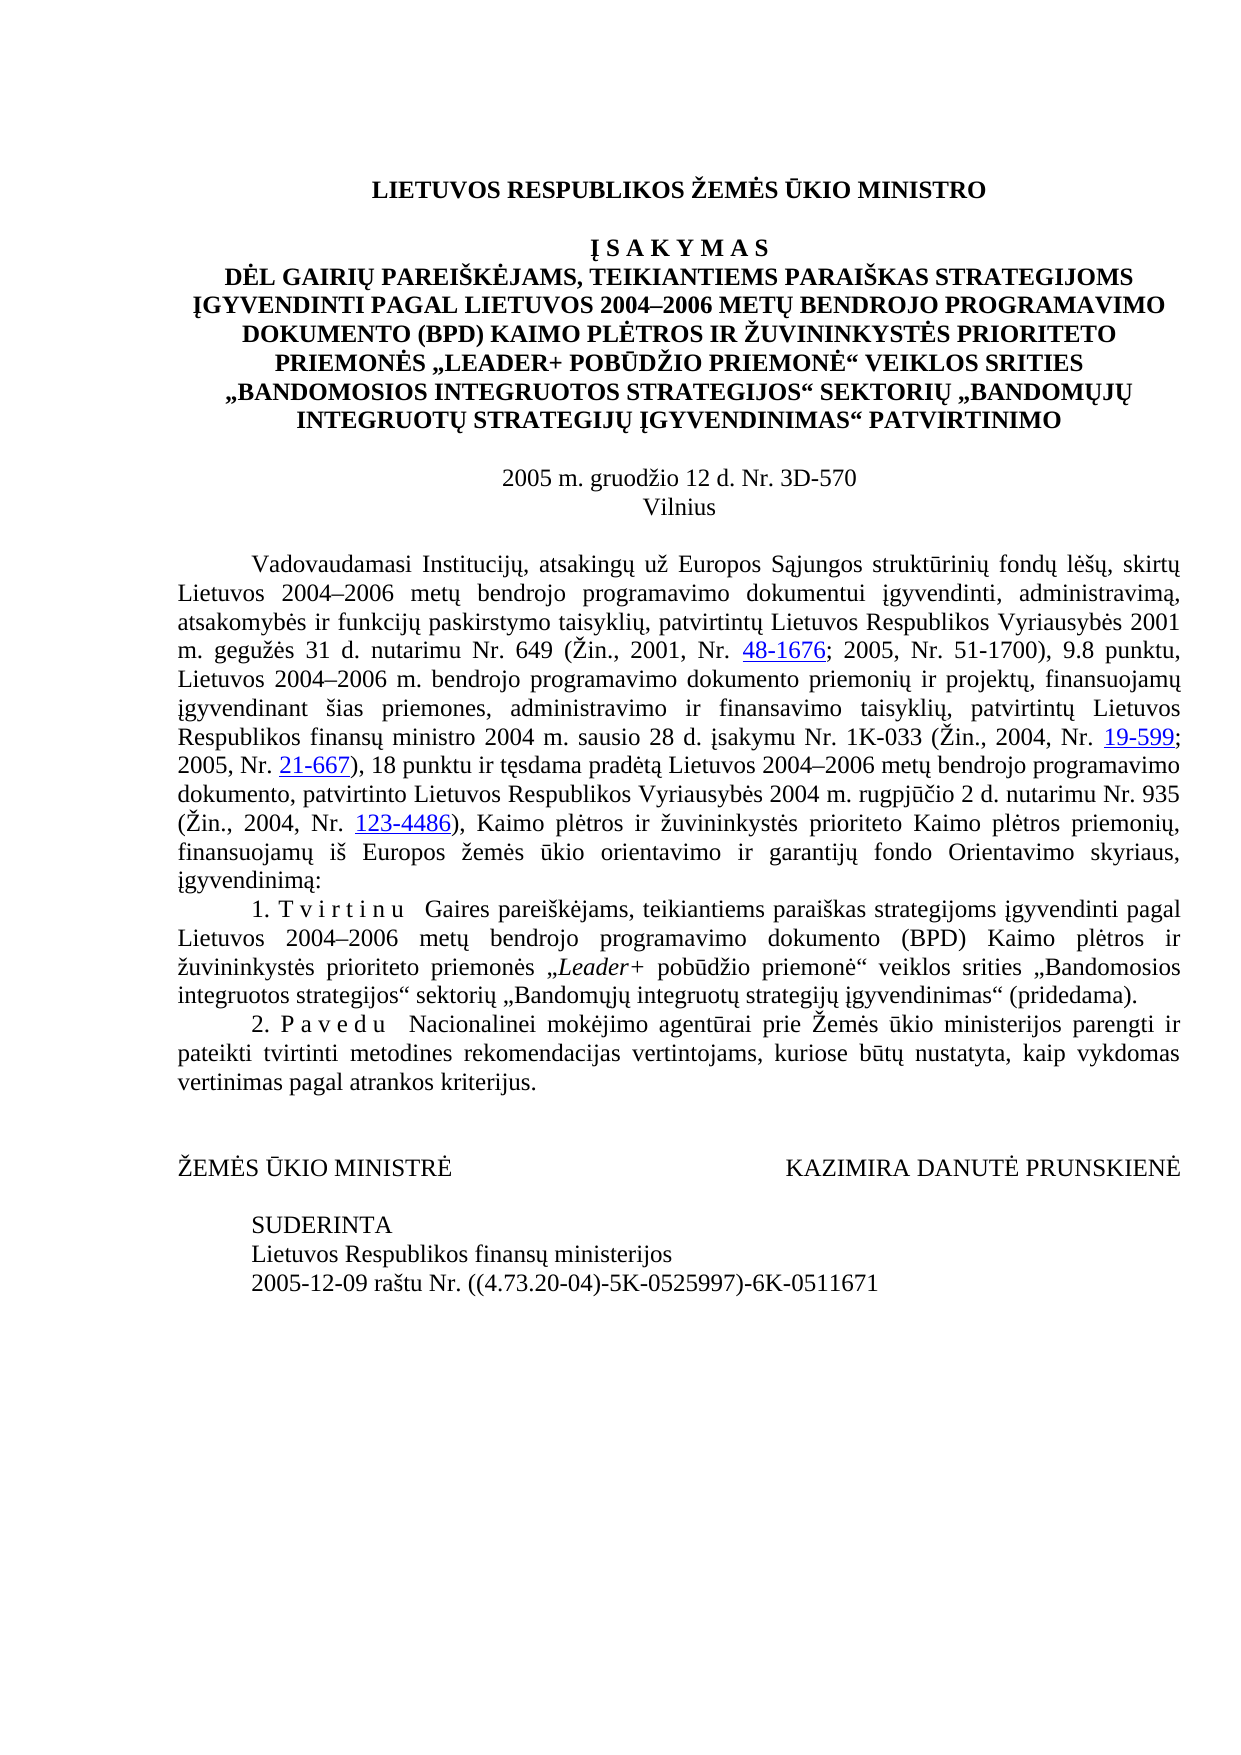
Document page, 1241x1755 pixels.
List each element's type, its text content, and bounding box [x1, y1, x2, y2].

text LIETUVOS RESPUBLIKOS ŽEMĖS ŪKIO MINISTRO [177, 176, 1181, 204]
text Vilnius [177, 492, 1181, 521]
text 1. Tvirtinu Gaires pareiškėjams, teikiantiems paraiškas strategijoms įgyvendinti pagal Lietuvos 2004–2006 metų bendrojo programavimo dokumento (BPD) Kaimo plėtros ir žuvininkystės prioriteto priemonės „Leader+ pobūdžio priemonė“ veiklos srities „Bandomosios integruotos strategijos“ sektorių „Bandomųjų integruotų strategijų įgyvendinimas“ (pridedama). [177, 894, 1181, 1009]
text 2005 m. gruodžio 12 d. Nr. 3D-570 [177, 463, 1181, 492]
text Vadovaudamasi Institucijų, atsakingų už Europos Sąjungos struktūrinių fondų lėšų, skirtų Lietuvos 2004–2006 metų bendrojo programavimo dokumentui įgyvendinti, administravimą, atsakomybės ir funkcijų paskirstymo taisyklių, patvirtintų Lietuvos Respublikos Vyriausybės 2001 m. gegužės 31 d. nutarimu Nr. 649 (Žin., 2001, Nr. 48-1676; 2005, Nr. 51-1700), 9.8 punktu, Lietuvos 2004–2006 m. bendrojo programavimo dokumento priemonių ir projektų, finansuojamų įgyvendinant šias priemones, administravimo ir finansavimo taisyklių, patvirtintų Lietuvos Respublikos finansų ministro 2004 m. sausio 28 d. įsakymu Nr. 1K-033 (Žin., 2004, Nr. 19-599; 2005, Nr. 21-667), 18 punktu ir tęsdama pradėtą Lietuvos 2004–2006 metų bendrojo programavimo dokumento, patvirtinto Lietuvos Respublikos Vyriausybės 2004 m. rugpjūčio 2 d. nutarimu Nr. 935 (Žin., 2004, Nr. 123-4486), Kaimo plėtros ir žuvininkystės prioriteto Kaimo plėtros priemonių, finansuojamų iš Europos žemės ūkio orientavimo ir garantijų fondo Orientavimo skyriaus, įgyvendinimą: [177, 549, 1181, 894]
text DĖL GAIRIŲ PAREIŠKĖJAMS, TEIKIANTIEMS PARAIŠKAS STRATEGIJOMS ĮGYVENDINTI PAGAL LIETUVOS 2004–2006 METŲ BENDROJO PROGRAMAVIMO DOKUMENTO (BPD) KAIMO PLĖTROS IR ŽUVININKYSTĖS PRIORITETO PRIEMONĖS „LEADER+ POBŪDŽIO PRIEMONĖ“ VEIKLOS SRITIES „BANDOMOSIOS INTEGRUOTOS STRATEGIJOS“ SEKTORIŲ „BANDOMŲJŲ INTEGRUOTŲ STRATEGIJŲ ĮGYVENDINIMAS“ PATVIRTINIMO [177, 262, 1181, 434]
text SUDERINTA [177, 1211, 1181, 1239]
text Lietuvos Respublikos finansų ministerijos [177, 1239, 1181, 1268]
text Į S A K Y M A S [177, 233, 1181, 262]
text 2005-12-09 raštu Nr. ((4.73.20-04)-5K-0525997)-6K-0511671 [177, 1268, 1181, 1297]
text 2. Pavedu Nacionalinei mokėjimo agentūrai prie Žemės ūkio ministerijos parengti ir pateikti tvirtinti metodines rekomendacijas vertintojams, kuriose būtų nustatyta, kaip vykdomas vertinimas pagal atrankos kriterijus. [177, 1009, 1181, 1096]
text ŽEMĖS ŪKIO MINISTRĖ KAZIMIRA DANUTĖ PRUNSKIENĖ [177, 1153, 1181, 1182]
